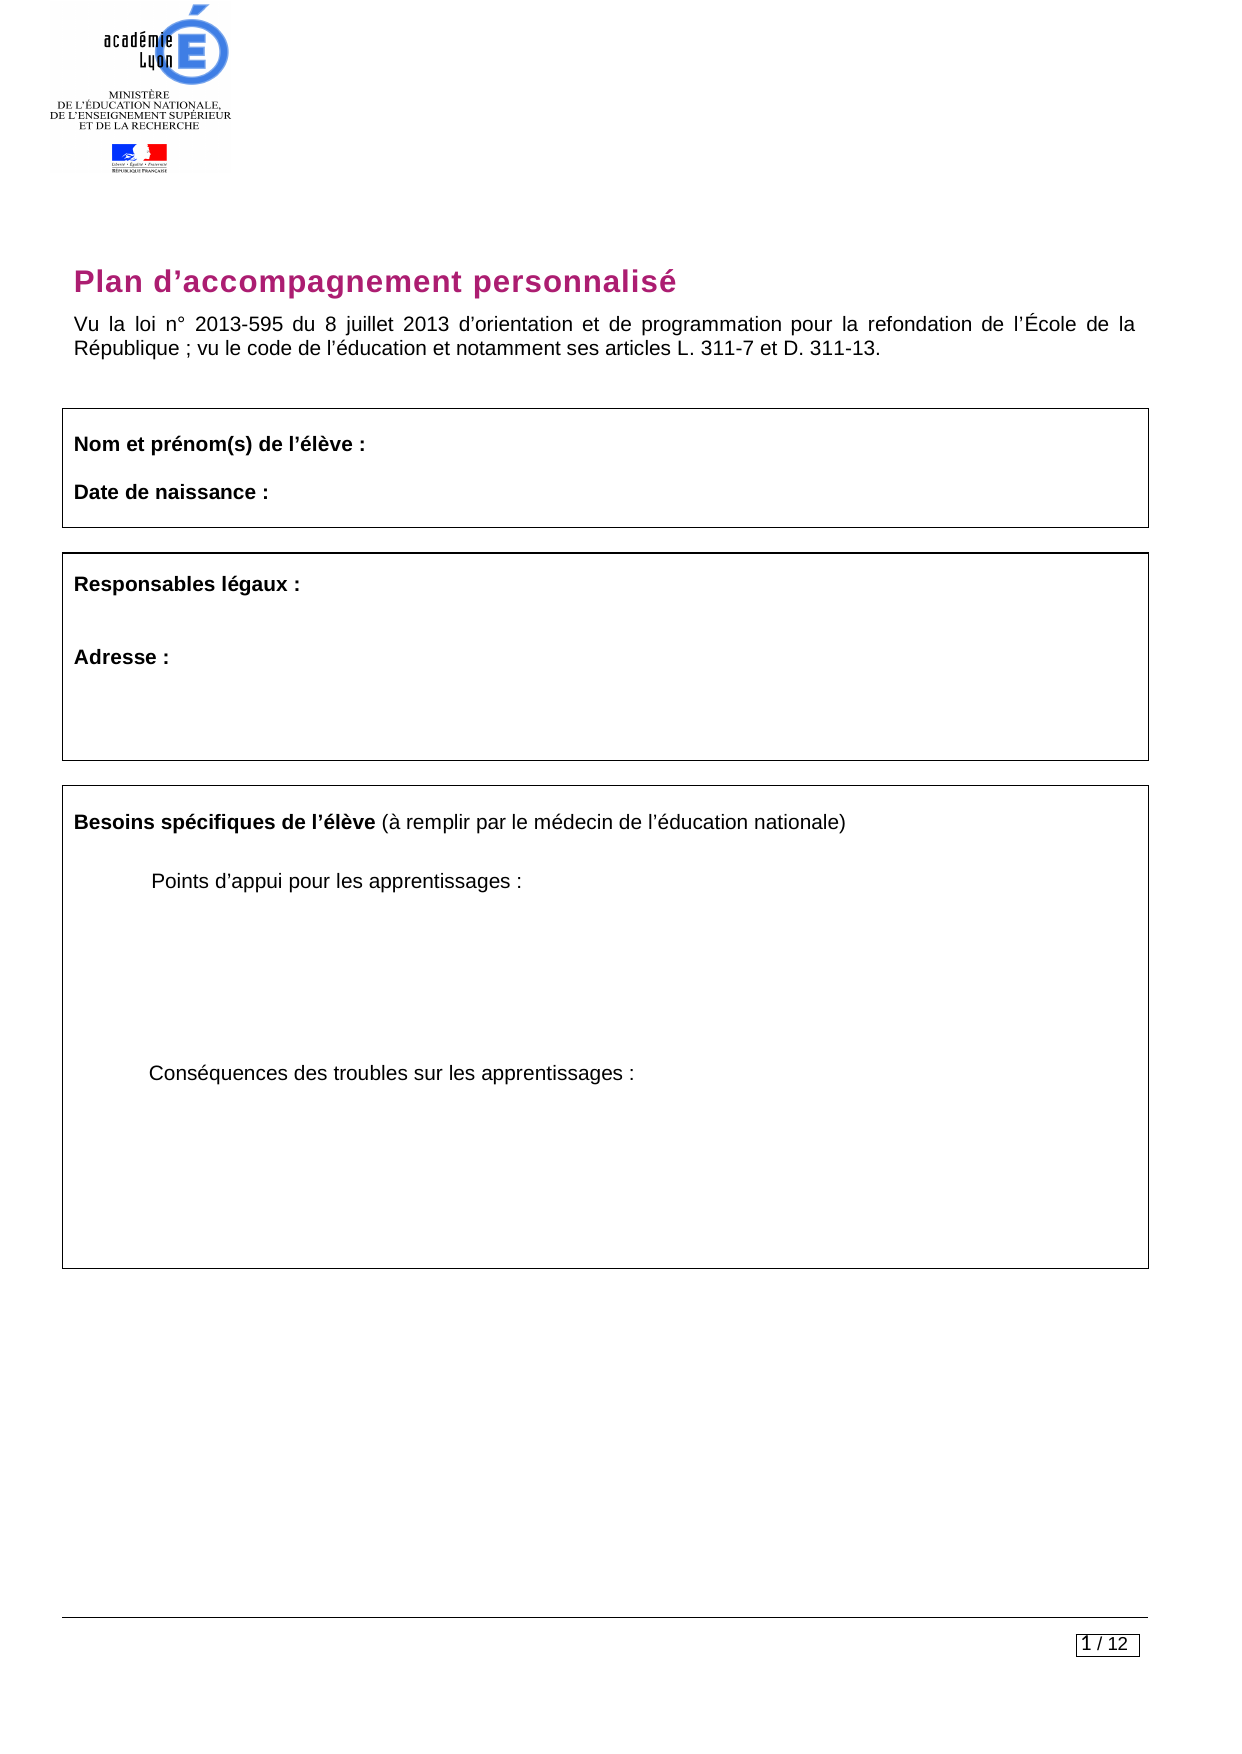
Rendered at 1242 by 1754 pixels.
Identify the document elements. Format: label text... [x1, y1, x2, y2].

text Responsables légaux : [74, 572, 1164, 596]
picture [111, 861, 131, 889]
text Vu la loi n° 2013-595 du 8 juillet 2013 d’orientation et de programmation pour la refondation de l’École de la [74, 312, 1164, 336]
text Adresse : [74, 644, 1164, 668]
text Plan d’accompagnement personnalisé [74, 263, 1164, 299]
text Nom et prénom(s) de l’élève : [74, 408, 374, 456]
picture [50, 1, 232, 173]
text Besoins spécifiques de l’élève (à remplir par le médecin de l’éducation nationale) Points d’appui pour les apprentissages : [74, 809, 850, 893]
picture [111, 1059, 131, 1085]
text République ; vu le code de l’éducation et notamment ses articles L. 311-7 et D. 311-13. [74, 336, 1164, 360]
text Conséquences des troubles sur les apprentissages : [149, 1060, 1164, 1084]
text Date de naissance : [74, 456, 371, 504]
